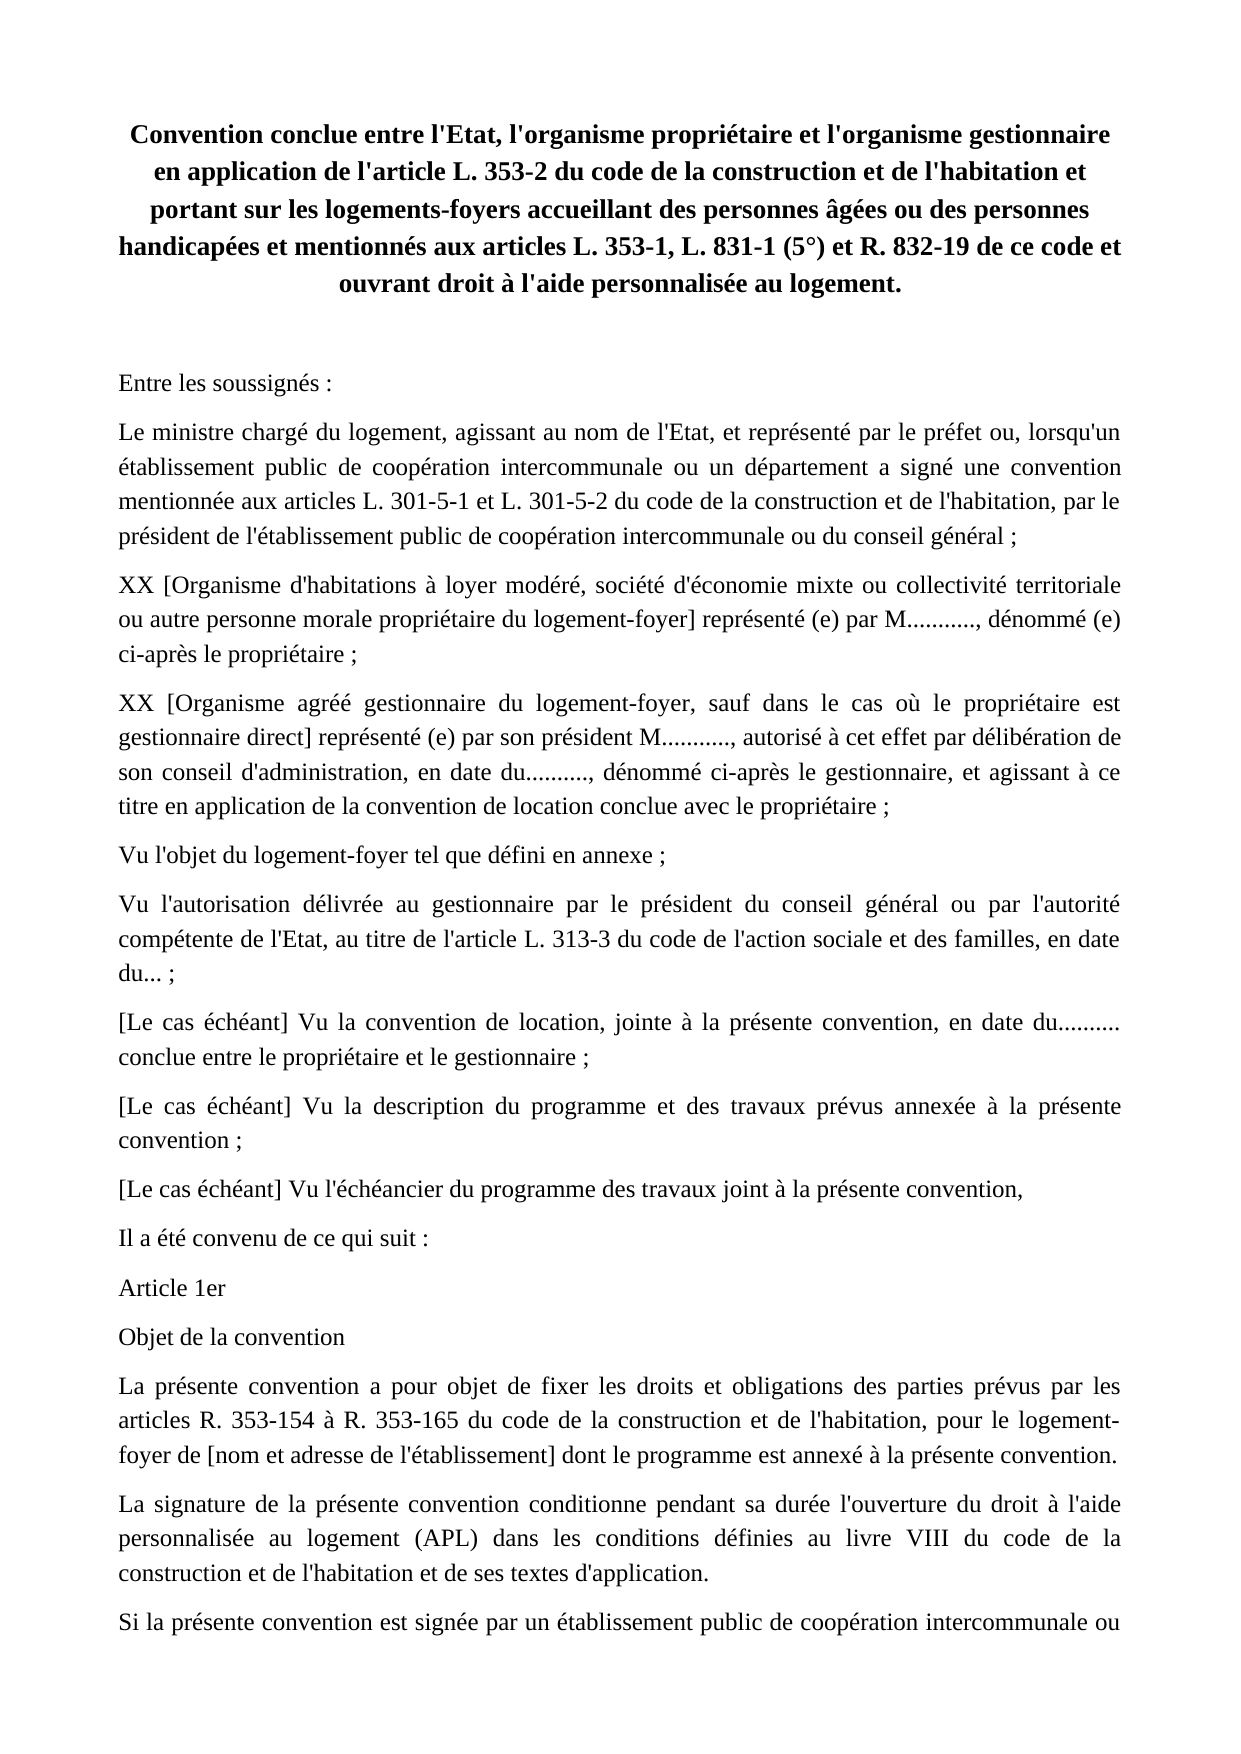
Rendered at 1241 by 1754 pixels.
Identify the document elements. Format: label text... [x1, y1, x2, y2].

text Entre les soussignés : [118, 368, 1122, 397]
text Si la présente convention est signée par un établissement public de coopération intercommunale ou [118, 1607, 1122, 1636]
text Objet de la convention [118, 1322, 1122, 1350]
text Vu l'objet du logement-foyer tel que défini en annexe ; [118, 840, 1122, 869]
text [Le cas échéant] Vu l'échéancier du programme des travaux joint à la présente convention, [118, 1174, 1122, 1203]
text [Le cas échéant] Vu la convention de location, jointe à la présente convention, en date du.......... conclue entre le propriétaire et le gestionnaire ; [118, 1007, 1122, 1071]
text XX [Organisme agréé gestionnaire du logement-foyer, sauf dans le cas où le propriétaire est gestionnaire direct] représenté (e) par son président M..........., autorisé à cet effet par délibération de son conseil d'administration, en date du.........., dénommé ci-après le gestionnaire, et agissant à ce titre en application de la convention de location conclue avec le propriétaire ; [118, 688, 1122, 820]
text Article 1er [118, 1273, 1122, 1301]
text Le ministre chargé du logement, agissant au nom de l'Etat, et représenté par le préfet ou, lorsqu'un établissement public de coopération intercommunale ou un département a signé une convention mentionnée aux articles L. 301-5-1 et L. 301-5-2 du code de la construction et de l'habitation, par le président de l'établissement public de coopération intercommunale ou du conseil général ; [118, 417, 1122, 549]
text La signature de la présente convention conditionne pendant sa durée l'ouverture du droit à l'aide personnalisée au logement (APL) dans les conditions définies au livre VIII du code de la construction et de l'habitation et de ses textes d'application. [118, 1489, 1122, 1586]
text Convention conclue entre l'Etat, l'organisme propriétaire et l'organisme gestionnaire en application de l'article L. 353-2 du code de la construction et de l'habitation et portant sur les logements-foyers accueillant des personnes âgées ou des personnes handicapées et mentionnés aux articles L. 353-1, L. 831-1 (5°) et R. 832-19 de ce code et ouvrant droit à l'aide personnalisée au logement. [118, 118, 1122, 298]
text XX [Organisme d'habitations à loyer modéré, société d'économie mixte ou collectivité territoriale ou autre personne morale propriétaire du logement-foyer] représenté (e) par M..........., dénommé (e) ci-après le propriétaire ; [118, 570, 1122, 667]
text [Le cas échéant] Vu la description du programme et des travaux prévus annexée à la présente convention ; [118, 1091, 1122, 1154]
text Vu l'autorisation délivrée au gestionnaire par le président du conseil général ou par l'autorité compétente de l'Etat, au titre de l'article L. 313-3 du code de l'action sociale et des familles, en date du... ; [118, 889, 1122, 987]
text La présente convention a pour objet de fixer les droits et obligations des parties prévus par les articles R. 353-154 à R. 353-165 du code de la construction et de l'habitation, pour le logement-foyer de [nom et adresse de l'établissement] dont le programme est annexé à la présente convention. [118, 1371, 1122, 1468]
text Il a été convenu de ce qui suit : [118, 1223, 1122, 1252]
